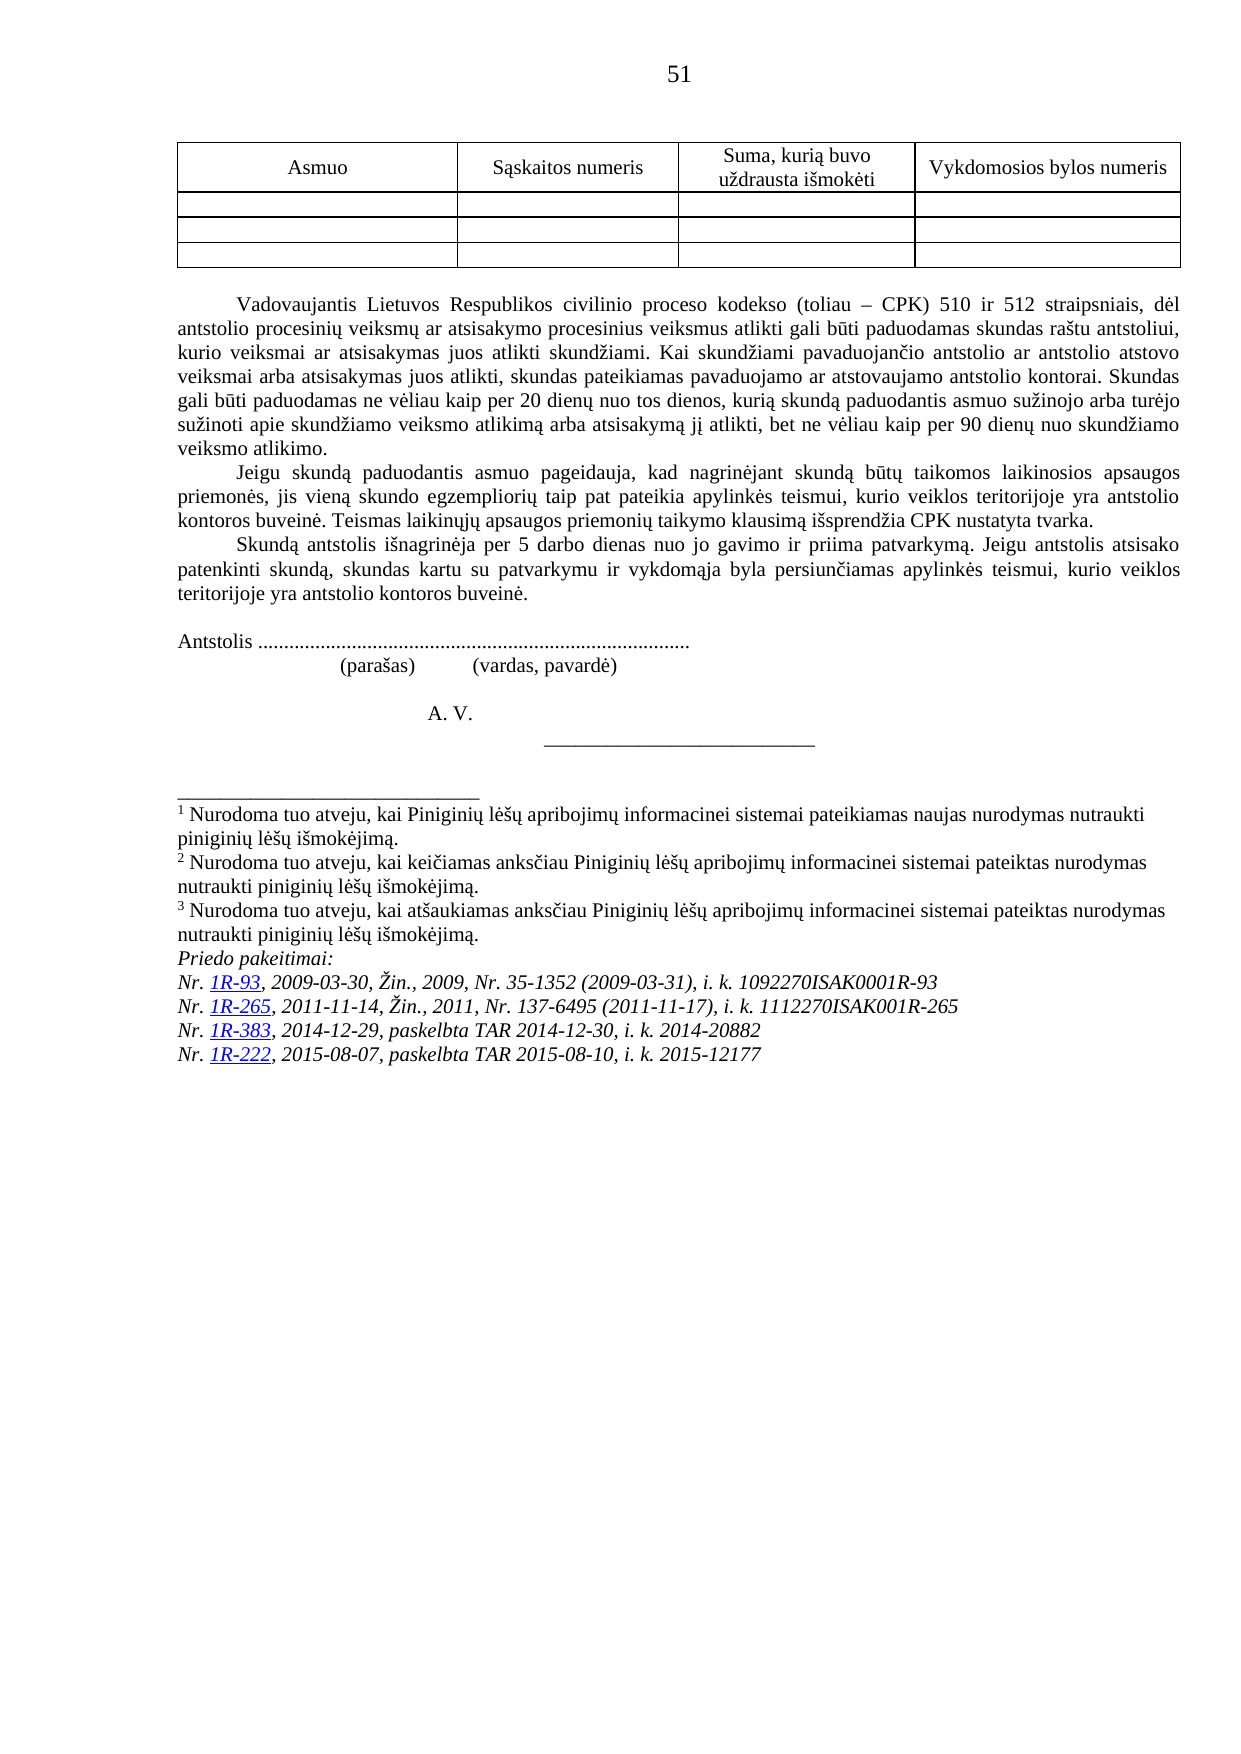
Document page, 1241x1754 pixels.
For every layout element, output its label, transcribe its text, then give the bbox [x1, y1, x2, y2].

table_cell [178, 193, 457, 216]
text 1 Nurodoma tuo atveju, kai Piniginių lėšų apribojimų informacinei sistemai pateikiamas naujas nurodymas nutraukti piniginių lėšų išmokėjimą. [177, 802, 1181, 850]
text _____________________________ [177, 778, 1181, 802]
text Jeigu skundą paduodantis asmuo pageidauja, kad nagrinėjant skundą būtų taikomos laikinosios apsaugos priemonės, jis vieną skundo egzempliorių taip pat pateikia apylinkės teismui, kurio veiklos teritorijoje yra antstolio kontoros buveinė. Teismas laikinųjų apsaugos priemonių taikymo klausimą išsprendžia CPK nustatyta tvarka. [177, 460, 1181, 532]
text A. V. [427, 701, 1181, 725]
table_cell [679, 243, 914, 267]
text Nr. 1R-93, 2009-03-30, Žin., 2009, Nr. 35-1352 (2009-03-31), i. k. 1092270ISAK0001R-93 [177, 970, 1181, 994]
table_cell [679, 193, 914, 216]
text 3 Nurodoma tuo atveju, kai atšaukiamas anksčiau Piniginių lėšų apribojimų informacinei sistemai pateiktas nurodymas nutraukti piniginių lėšų išmokėjimą. [177, 898, 1181, 946]
table_cell [458, 218, 678, 242]
table_cell [178, 218, 457, 242]
table_cell [916, 218, 1180, 242]
table_cell [679, 218, 914, 242]
table_header Vykdomosios bylos numeris [916, 143, 1180, 191]
table_cell [458, 193, 678, 216]
text Vadovaujantis Lietuvos Respublikos civilinio proceso kodekso (toliau – CPK) 510 ir 512 straipsniais, dėl antstolio procesinių veiksmų ar atsisakymo procesinius veiksmus atlikti gali būti paduodamas skundas raštu antstoliui, kurio veiksmai ar atsisakymas juos atlikti skundžiami. Kai skundžiami pavaduojančio antstolio ar antstolio atstovo veiksmai arba atsisakymas juos atlikti, skundas pateikiamas pavaduojamo ar atstovaujamo antstolio kontorai. Skundas gali būti paduodamas ne vėliau kaip per 20 dienų nuo tos dienos, kurią skundą paduodantis asmuo sužinojo arba turėjo sužinoti apie skundžiamo veiksmo atlikimą arba atsisakymą jį atlikti, bet ne vėliau kaip per 90 dienų nuo skundžiamo veiksmo atlikimo. [177, 292, 1181, 460]
text __________________________ [177, 725, 1181, 749]
text (parašas) (vardas, pavardė) [340, 653, 1181, 677]
text Nr. 1R-222, 2015-08-07, paskelbta TAR 2015-08-10, i. k. 2015-12177 [177, 1042, 1181, 1066]
text Skundą antstolis išnagrinėja per 5 darbo dienas nuo jo gavimo ir priima patvarkymą. Jeigu antstolis atsisako patenkinti skundą, skundas kartu su patvarkymu ir vykdomąja byla persiunčiamas apylinkės teismui, kurio veiklos teritorijoje yra antstolio kontoros buveinė. [177, 532, 1181, 604]
text Nr. 1R-383, 2014-12-29, paskelbta TAR 2014-12-30, i. k. 2014-20882 [177, 1018, 1181, 1042]
table_cell [178, 243, 457, 267]
table_cell [916, 193, 1180, 216]
text Antstolis ................................................................................... [177, 629, 1181, 653]
text 2 Nurodoma tuo atveju, kai keičiamas anksčiau Piniginių lėšų apribojimų informacinei sistemai pateiktas nurodymas nutraukti piniginių lėšų išmokėjimą. [177, 850, 1181, 898]
table_header Asmuo [178, 143, 457, 191]
table_header Sąskaitos numeris [458, 143, 678, 191]
text Nr. 1R-265, 2011-11-14, Žin., 2011, Nr. 137-6495 (2011-11-17), i. k. 1112270ISAK001R-265 [177, 994, 1181, 1018]
table_header Suma, kurią buvo uždrausta išmokėti [679, 143, 914, 191]
text Priedo pakeitimai: [177, 946, 1181, 970]
table_cell [458, 243, 678, 267]
table_cell [916, 243, 1180, 267]
